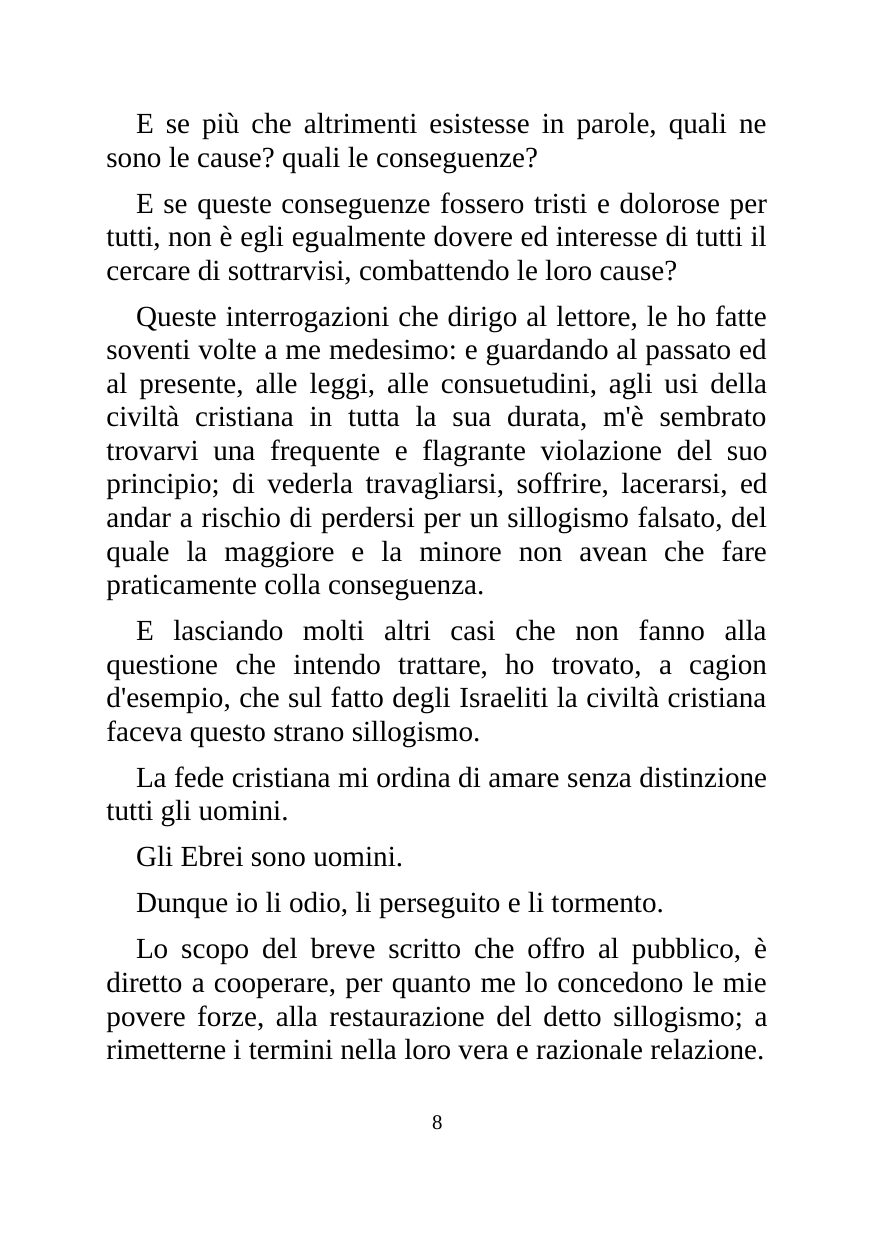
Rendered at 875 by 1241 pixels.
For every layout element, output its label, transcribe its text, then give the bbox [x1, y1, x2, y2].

text Queste interrogazioni che dirigo al lettore, le ho fatte soventi volte a me medesimo: e guardando al passato ed al presente, alle leggi, alle consuetudini, agli usi della civiltà cristiana in tutta la sua durata, m'è sembrato trovarvi una frequente e flagrante violazione del suo principio; di vederla travagliarsi, soffrire, lacerarsi, ed andar a rischio di perdersi per un sillogismo falsato, del quale la maggiore e la minore non avean che fare praticamente colla conseguenza. [106, 299, 768, 601]
text Gli Ebrei sono uomini. [106, 839, 768, 873]
text Lo scopo del breve scritto che offro al pubblico, è diretto a cooperare, per quanto me lo concedono le mie povere forze, alla restaurazione del detto sillogismo; a rimetterne i termini nella loro vera e razionale relazione. [106, 932, 768, 1066]
text La fede cristiana mi ordina di amare senza distinzione tutti gli uomini. [106, 760, 768, 827]
text E se queste conseguenze fossero tristi e dolorose per tutti, non è egli egualmente dovere ed interesse di tutti il cercare di sottrarvisi, combattendo le loro cause? [106, 186, 768, 286]
text E lasciando molti altri casi che non fanno alla questione che intendo trattare, ho trovato, a cagion d'esempio, che sul fatto degli Israeliti la civiltà cristiana faceva questo strano sillogismo. [106, 613, 768, 747]
text Dunque io li odio, li perseguito e li tormento. [106, 886, 768, 919]
text E se più che altrimenti esistesse in parole, quali ne sono le cause? quali le conseguenze? [106, 106, 768, 173]
